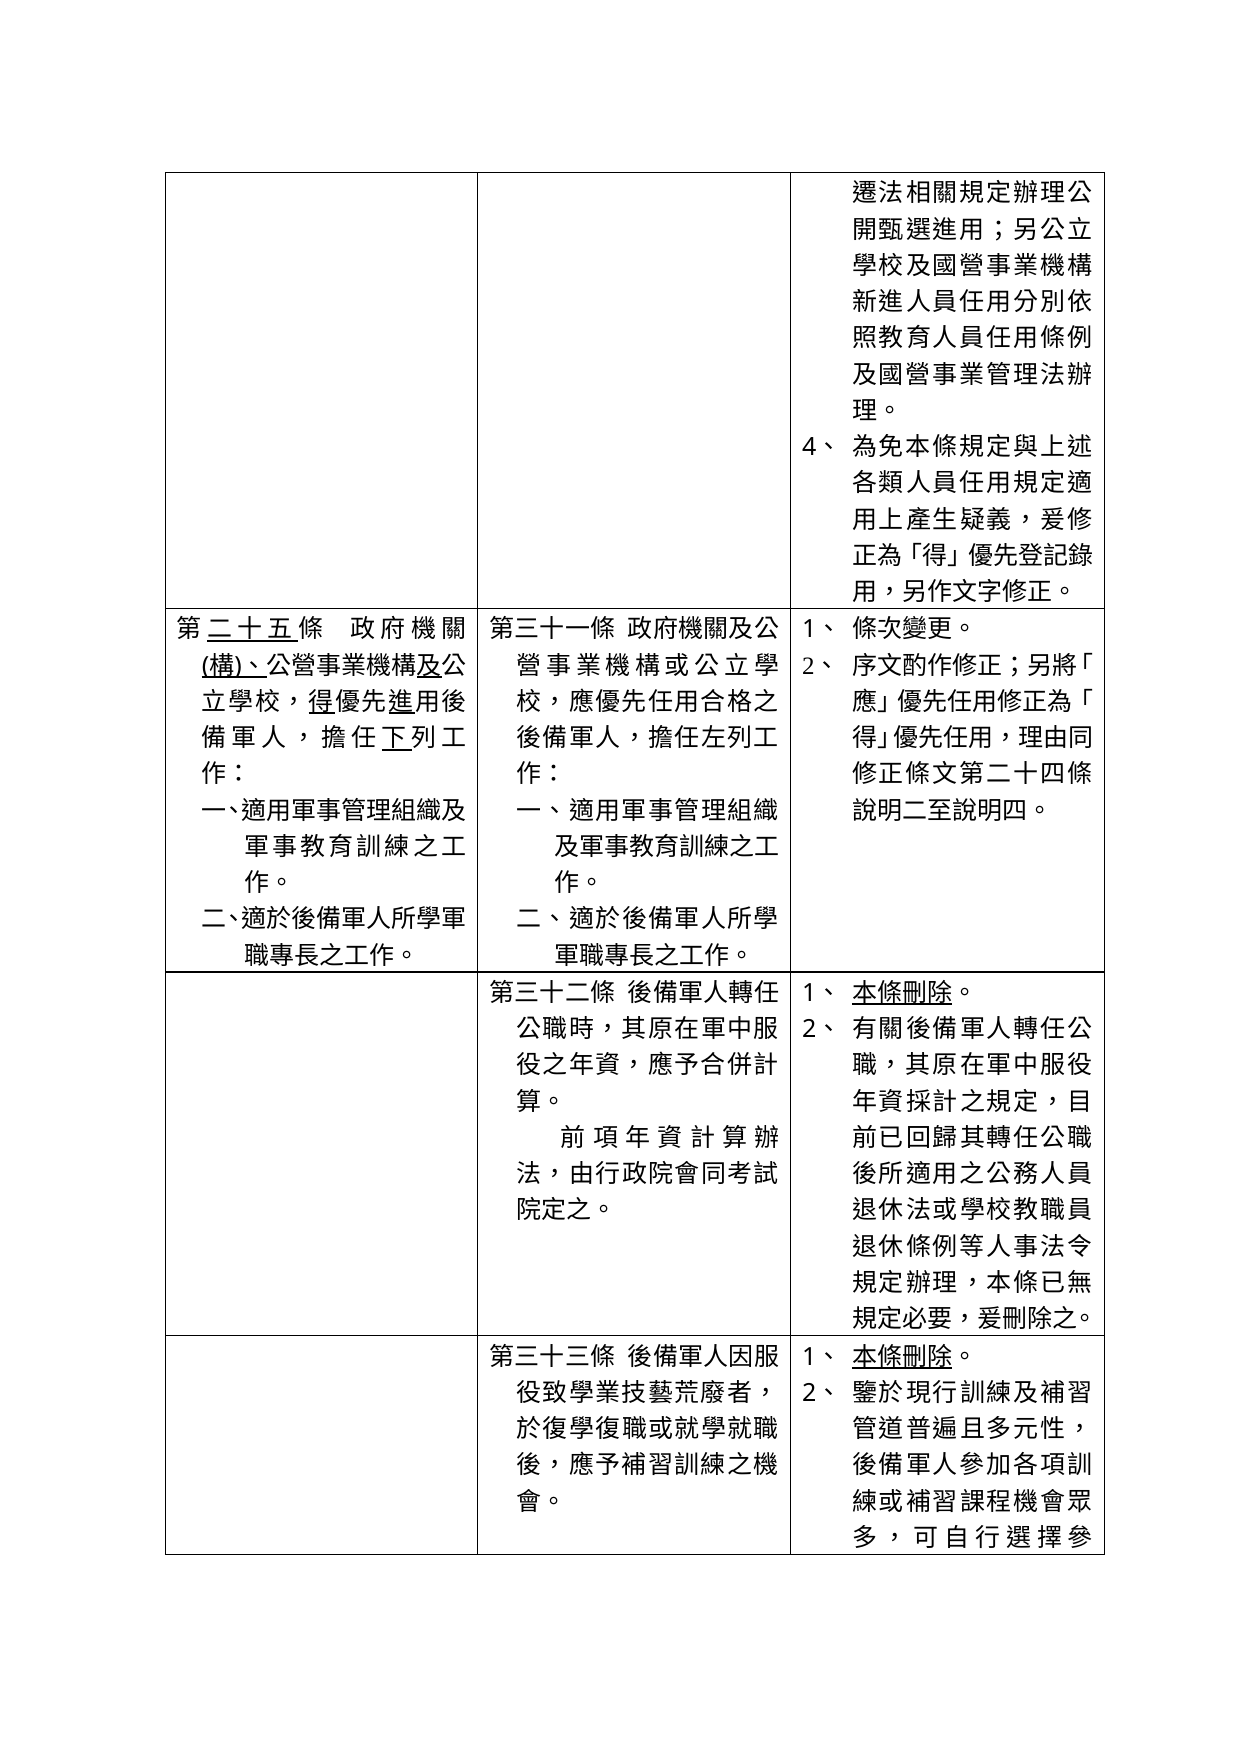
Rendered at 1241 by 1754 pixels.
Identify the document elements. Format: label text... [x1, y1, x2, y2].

table_cell 第二十五條 政府機關(構)、公營事業機構及公立學校，得優先進用後備軍人，擔任下列工作： 一、適用軍事管理組織及軍事教育訓練之工作。 二、適於後備軍人所學軍職專長之工作。 [166, 609, 202, 971]
table_cell 遷法相關規定辦理公開甄選進用；另公立學校及國營事業機構新進人員任用分別依照教育人員任用條例及國營事業管理法辦理。 為免本條規定與上述各類人員任用規定適用上產生疑義，爰修正為「得」優先登記錄用，另作文字修正。 [791, 173, 1104, 608]
table_cell 第三十二條 後備軍人轉任公職時，其原在軍中服役之年資，應予合併計算。 前項年資計算辦法，由行政院會同考試院定之。 [478, 973, 790, 1335]
table_cell 本條刪除。 有關後備軍人轉任公職，其原在軍中服役年資採計之規定，目前已回歸其轉任公職後所適用之公務人員退休法或學校教職員退休條例等人事法令規定辦理，本條已無規定必要，爰刪除之。 [791, 973, 1104, 1335]
table_cell [166, 973, 477, 1335]
table_cell 第三十一條 政府機關及公營事業機構或公立學校，應優先任用合格之後備軍人，擔任左列工作： 一、適用軍事管理組織及軍事教育訓練之工作。 二、適於後備軍人所學軍職專長之工作。 [779, 609, 790, 971]
table_cell 第二十五條 政府機關(構)、公營事業機構及公立學校，得優先進用後備軍人，擔任下列工作： 一、適用軍事管理組織及軍事教育訓練之工作。 二、適於後備軍人所學軍職專長之工作。 [467, 609, 477, 971]
table_cell 條次變更。 序文酌作修正；另將「應」優先任用修正為「得」優先任用，理由同修正條文第二十四條說明二至說明四。 [791, 609, 1104, 971]
table_cell 第三十三條 後備軍人因服役致學業技藝荒廢者，於復學復職或就學就職後，應予補習訓練之機會。 [478, 1336, 790, 1553]
table_cell [478, 173, 790, 608]
table_cell 本條刪除。 鑒於現行訓練及補習管道普遍且多元性，後備軍人參加各項訓練或補習課程機會眾多，可自行選擇參 [791, 1336, 1104, 1553]
table_cell [166, 1336, 477, 1553]
table_cell [166, 173, 477, 608]
table_cell 第三十一條 政府機關及公營事業機構或公立學校，應優先任用合格之後備軍人，擔任左列工作： 一、適用軍事管理組織及軍事教育訓練之工作。 二、適於後備軍人所學軍職專長之工作。 [478, 609, 516, 971]
